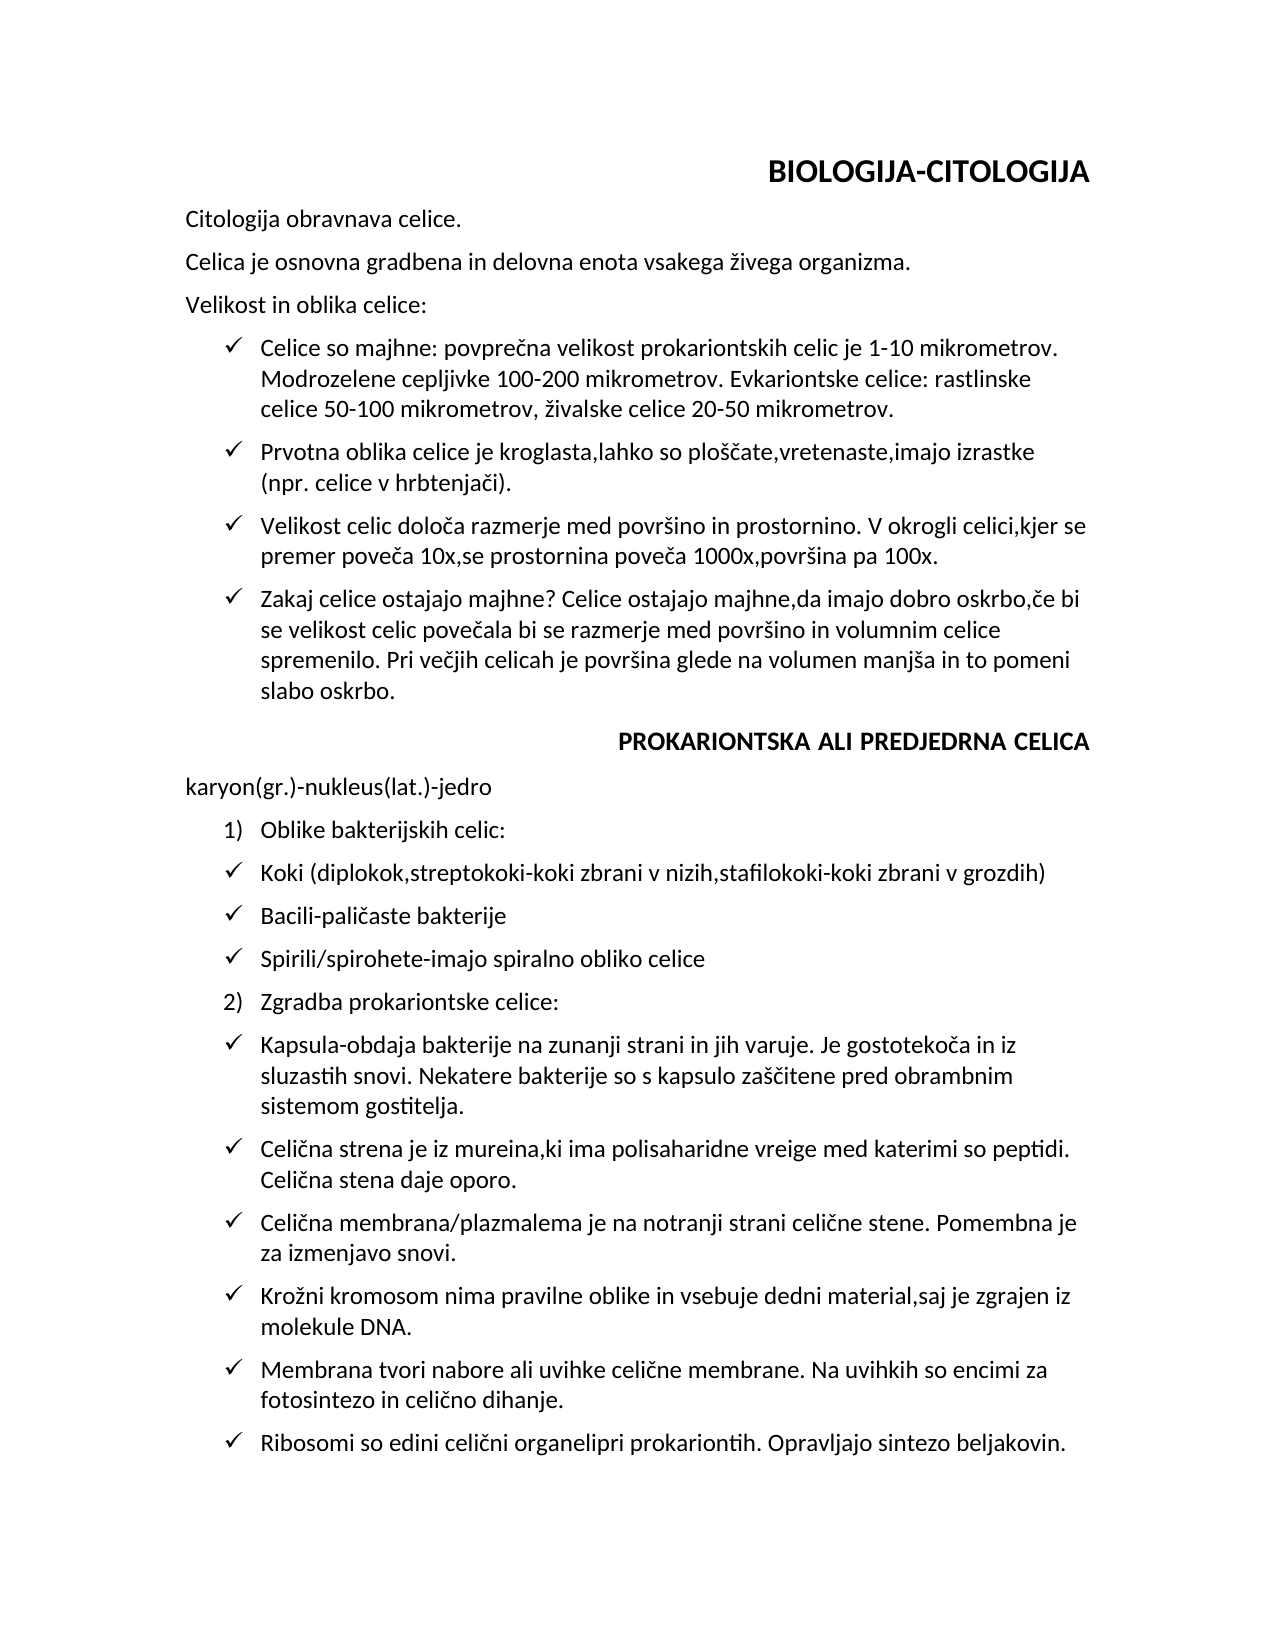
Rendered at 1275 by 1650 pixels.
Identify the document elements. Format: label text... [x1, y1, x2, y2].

list Zakaj celice ostajajo majhne? Celice ostajajo majhne,da imajo dobro oskrbo,če bi se velikost celic povečala bi se razmerje med površino in volumnim celice spremenilo. Pri večjih celicah je površina glede na volumen manjša in to pomeni slabo oskrbo. [223, 583, 1089, 706]
list Zgradba prokariontske celice: [223, 986, 1089, 1017]
list Velikost celic določa razmerje med površino in prostornino. V okrogli celici,kjer se premer poveča 10x,se prostornina poveča 1000x,površina pa 100x. [223, 510, 1089, 571]
list Celična strena je iz mureina,ki ima polisaharidne vreige med katerimi so peptidi. Celična stena daje oporo. [223, 1133, 1089, 1194]
list Bacili-paličaste bakterije [223, 900, 1089, 931]
list BIOLOGIJA-CITOLOGIJA [223, 150, 1089, 191]
list Kapsula-obdaja bakterije na zunanji strani in jih varuje. Je gostotekoča in iz sluzastih snovi. Nekatere bakterije so s kapsulo zaščitene pred obrambnim sistemom gostitelja. [223, 1029, 1089, 1121]
list Krožni kromosom nima pravilne oblike in vsebuje dedni material,saj je zgrajen iz molekule DNA. [223, 1281, 1089, 1342]
list Membrana tvori nabore ali uvihke celične membrane. Na uvihkih so encimi za fotosintezo in celično dihanje. [223, 1354, 1089, 1415]
list Koki (diplokok,streptokoki-koki zbrani v nizih,stafilokoki-koki zbrani v grozdih) [223, 857, 1089, 888]
list Spirili/spirohete-imajo spiralno obliko celice [223, 943, 1089, 974]
text Celica je osnovna gradbena in delovna enota vsakega živega organizma. [185, 246, 1089, 277]
text karyon(gr.)-nukleus(lat.)-jedro [185, 771, 1089, 802]
text Velikost in oblika celice: [185, 289, 1089, 320]
list Celična membrana/plazmalema je na notranji strani celične stene. Pomembna je za izmenjavo snovi. [223, 1207, 1089, 1268]
list Ribosomi so edini celični organelipri prokariontih. Opravljajo sintezo beljakovin. [223, 1428, 1089, 1458]
list Prvotna oblika celice je kroglasta,lahko so ploščate,vretenaste,imajo izrastke (npr. celice v hrbtenjači). [223, 436, 1089, 497]
text Citologija obravnava celice. [185, 203, 1089, 234]
list Celice so majhne: povprečna velikost prokariontskih celic je 1-10 mikrometrov. Modrozelene cepljivke 100-200 mikrometrov. Evkariontske celice: rastlinske celice 50-100 mikrometrov, živalske celice 20-50 mikrometrov. [223, 332, 1089, 424]
list Oblike bakterijskih celic: [223, 814, 1089, 845]
list prokariontska ali predjedrna celica [223, 718, 1089, 759]
